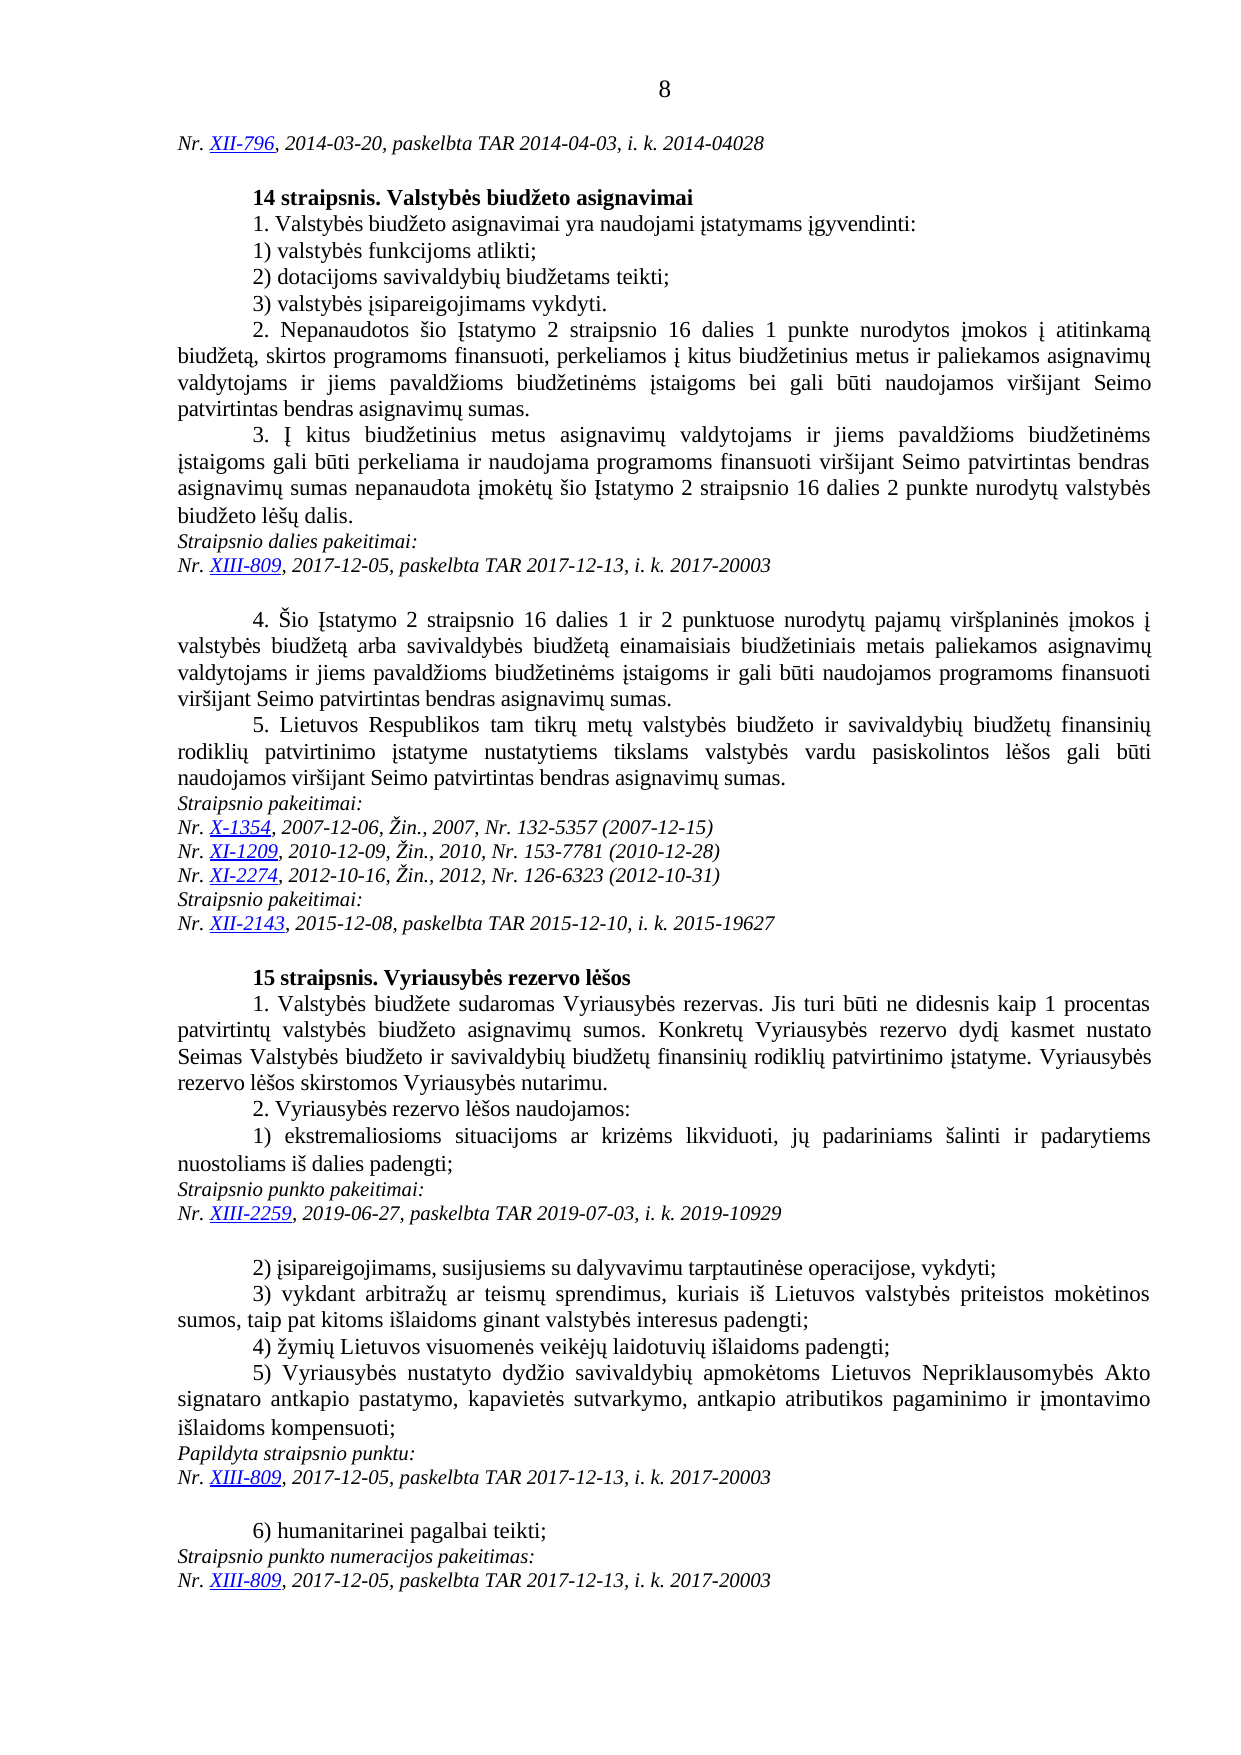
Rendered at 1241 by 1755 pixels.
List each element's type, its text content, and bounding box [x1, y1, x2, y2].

text Nr. XII-2143, 2015-12-08, paskelbta TAR 2015-12-10, i. k. 2015-19627 [177, 911, 1152, 935]
text 2. Vyriausybės rezervo lėšos naudojamos: [177, 1095, 1152, 1122]
text 3) valstybės įsipareigojimams vykdyti. [177, 289, 1152, 316]
text 1. Valstybės biudžeto asignavimai yra naudojami įstatymams įgyvendinti: [177, 211, 1152, 237]
text 3. Į kitus biudžetinius metus asignavimų valdytojams ir jiems pavaldžioms biudžetinėms įstaigoms gali būti perkeliama ir naudojama programoms finansuoti viršijant Seimo patvirtintas bendras asignavimų sumas nepanaudota įmokėtų šio Įstatymo 2 straipsnio 16 dalies 2 punkte nurodytų valstybės biudžeto lėšų dalis. [177, 421, 1152, 529]
text 2. Nepanaudotos šio Įstatymo 2 straipsnio 16 dalies 1 punkte nurodytos įmokos į atitinkamą biudžetą, skirtos programoms finansuoti, perkeliamos į kitus biudžetinius metus ir paliekamos asignavimų valdytojams ir jiems pavaldžioms biudžetinėms įstaigoms bei gali būti naudojamos viršijant Seimo patvirtintas bendras asignavimų sumas. [177, 316, 1152, 421]
text Papildyta straipsnio punktu: [177, 1441, 1152, 1465]
text 6) humanitarinei pagalbai teikti; [177, 1517, 1152, 1544]
text 1. Valstybės biudžete sudaromas Vyriausybės rezervas. Jis turi būti ne didesnis kaip 1 procentas patvirtintų valstybės biudžeto asignavimų sumos. Konkretų Vyriausybės rezervo dydį kasmet nustato Seimas Valstybės biudžeto ir savivaldybių biudžetų finansinių rodiklių patvirtinimo įstatyme. Vyriausybės rezervo lėšos skirstomos Vyriausybės nutarimu. [177, 990, 1152, 1095]
text Nr. XI-2274, 2012-10-16, Žin., 2012, Nr. 126-6323 (2012-10-31) [177, 863, 1152, 887]
text Nr. XII-796, 2014-03-20, paskelbta TAR 2014-04-03, i. k. 2014-04028 [177, 131, 1152, 155]
text Nr. XIII-809, 2017-12-05, paskelbta TAR 2017-12-13, i. k. 2017-20003 [177, 553, 1152, 577]
text 15 straipsnis. Vyriausybės rezervo lėšos [177, 964, 1152, 990]
text Nr. XIII-809, 2017-12-05, paskelbta TAR 2017-12-13, i. k. 2017-20003 [177, 1465, 1152, 1489]
text Straipsnio punkto pakeitimai: [177, 1177, 1152, 1201]
text 1) valstybės funkcijoms atlikti; [177, 237, 1152, 263]
text Nr. XI-1209, 2010-12-09, Žin., 2010, Nr. 153-7781 (2010-12-28) [177, 839, 1152, 863]
text 14 straipsnis. Valstybės biudžeto asignavimai [177, 184, 1152, 211]
text Nr. XIII-809, 2017-12-05, paskelbta TAR 2017-12-13, i. k. 2017-20003 [177, 1568, 1152, 1592]
text 1) ekstremaliosioms situacijoms ar krizėms likviduoti, jų padariniams šalinti ir padarytiems nuostoliams iš dalies padengti; [177, 1122, 1152, 1177]
text 2) dotacijoms savivaldybių biudžetams teikti; [177, 263, 1152, 289]
text 5) Vyriausybės nustatyto dydžio savivaldybių apmokėtoms Lietuvos Nepriklausomybės Akto signataro antkapio pastatymo, kapavietės sutvarkymo, antkapio atributikos pagaminimo ir įmontavimo išlaidoms kompensuoti; [177, 1359, 1152, 1441]
text 4) žymių Lietuvos visuomenės veikėjų laidotuvių išlaidoms padengti; [177, 1333, 1152, 1359]
text Nr. X-1354, 2007-12-06, Žin., 2007, Nr. 132-5357 (2007-12-15) [177, 814, 1152, 839]
text 2) įsipareigojimams, susijusiems su dalyvavimu tarptautinėse operacijose, vykdyti; [177, 1254, 1152, 1280]
text Straipsnio dalies pakeitimai: [177, 529, 1152, 553]
text 5. Lietuvos Respublikos tam tikrų metų valstybės biudžeto ir savivaldybių biudžetų finansinių rodiklių patvirtinimo įstatyme nustatytiems tikslams valstybės vardu pasiskolintos lėšos gali būti naudojamos viršijant Seimo patvirtintas bendras asignavimų sumas. [177, 711, 1152, 791]
text Nr. XIII-2259, 2019-06-27, paskelbta TAR 2019-07-03, i. k. 2019-10929 [177, 1201, 1152, 1225]
text 3) vykdant arbitražų ar teismų sprendimus, kuriais iš Lietuvos valstybės priteistos mokėtinos sumos, taip pat kitoms išlaidoms ginant valstybės interesus padengti; [177, 1280, 1152, 1333]
text 4. Šio Įstatymo 2 straipsnio 16 dalies 1 ir 2 punktuose nurodytų pajamų viršplaninės įmokos į valstybės biudžetą arba savivaldybės biudžetą einamaisiais biudžetiniais metais paliekamos asignavimų valdytojams ir jiems pavaldžioms biudžetinėms įstaigoms ir gali būti naudojamos programoms finansuoti viršijant Seimo patvirtintas bendras asignavimų sumas. [177, 606, 1152, 711]
text Straipsnio pakeitimai: [177, 887, 1152, 911]
text Straipsnio punkto numeracijos pakeitimas: [177, 1544, 1152, 1568]
text Straipsnio pakeitimai: [177, 791, 1152, 814]
